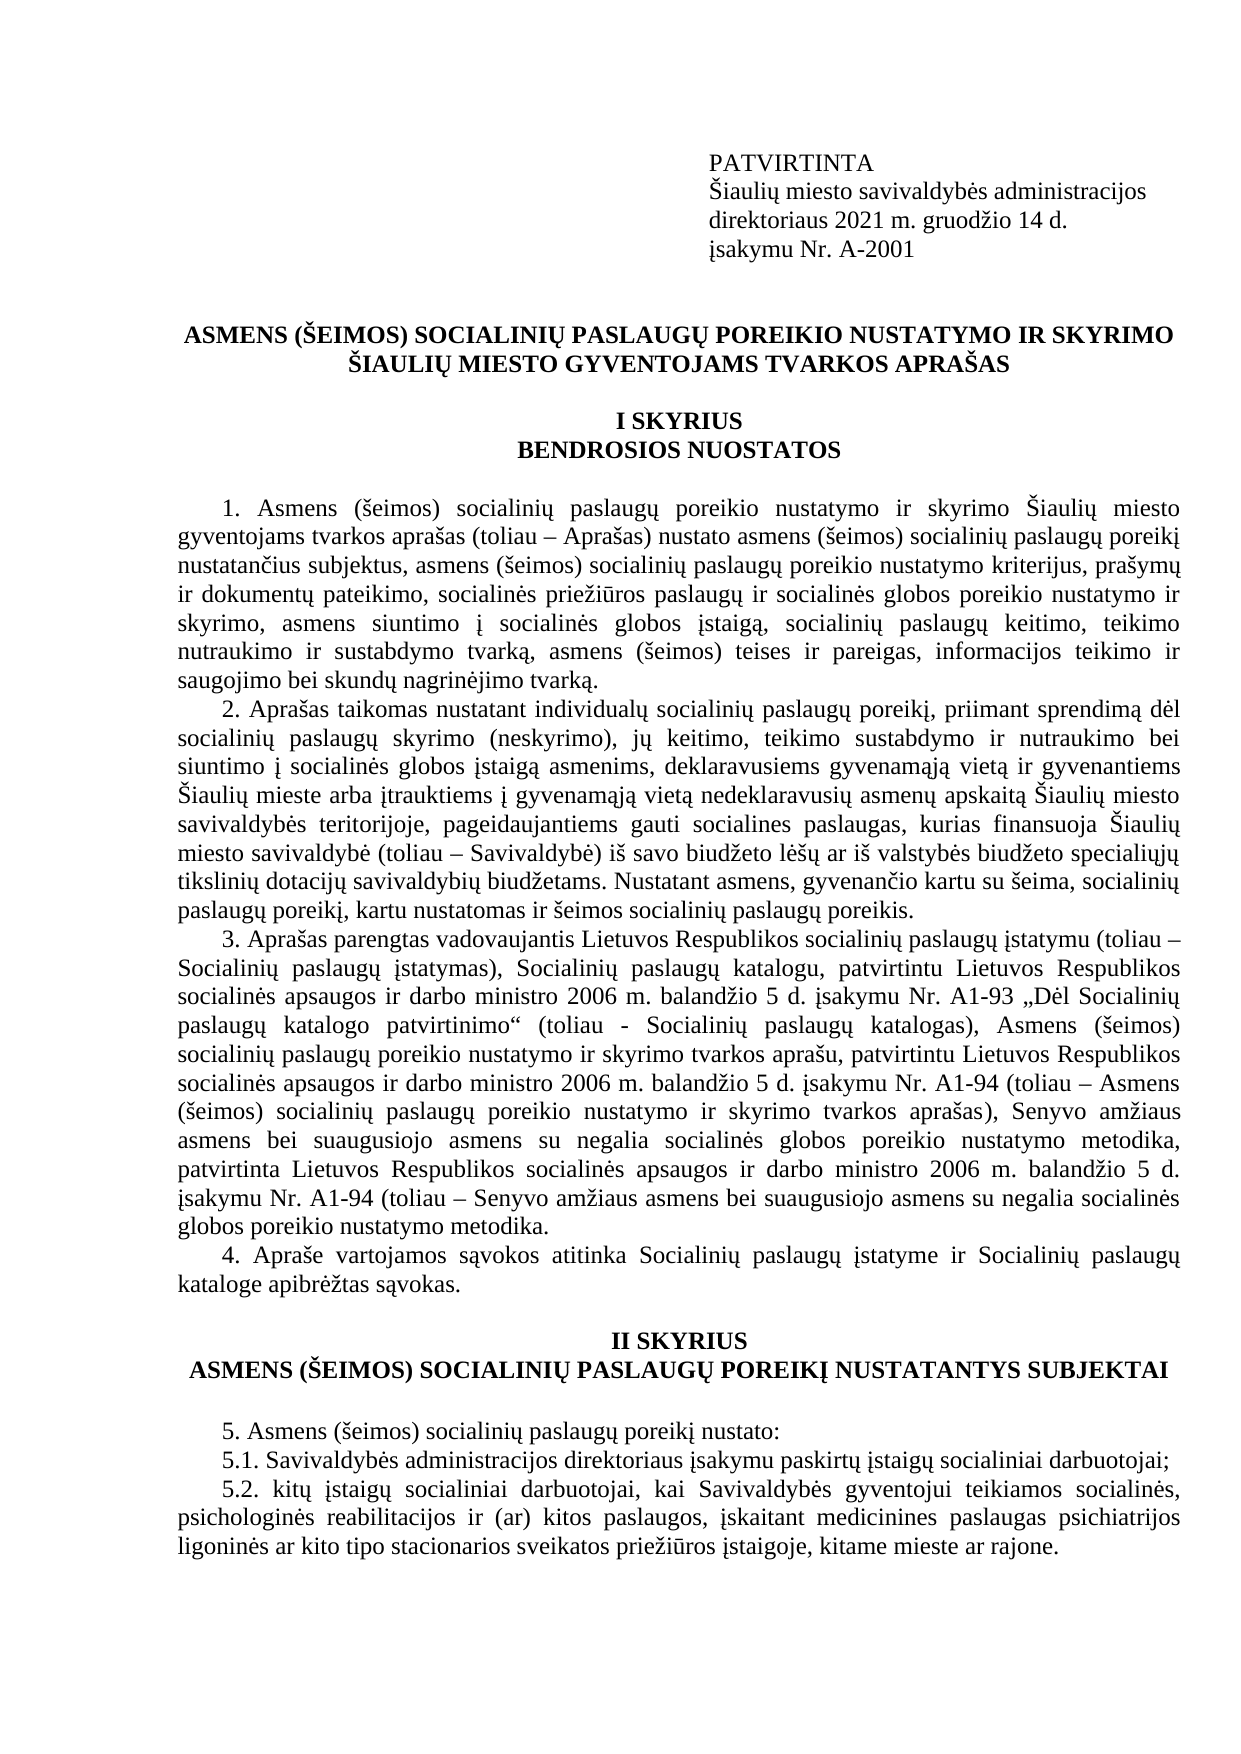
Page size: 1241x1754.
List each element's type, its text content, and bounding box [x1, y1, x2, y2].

text II SKYRIUS [177, 1326, 1181, 1355]
text 3. Aprašas parengtas vadovaujantis Lietuvos Respublikos socialinių paslaugų įstatymu (toliau – Socialinių paslaugų įstatymas), Socialinių paslaugų katalogu, patvirtintu Lietuvos Respublikos socialinės apsaugos ir darbo ministro 2006 m. balandžio 5 d. įsakymu Nr. A1-93 „Dėl Socialinių paslaugų katalogo patvirtinimo“ (toliau - Socialinių paslaugų katalogas), Asmens (šeimos) socialinių paslaugų poreikio nustatymo ir skyrimo tvarkos aprašu, patvirtintu Lietuvos Respublikos socialinės apsaugos ir darbo ministro 2006 m. balandžio 5 d. įsakymu Nr. A1-94 (toliau – Asmens (šeimos) socialinių paslaugų poreikio nustatymo ir skyrimo tvarkos aprašas), Senyvo amžiaus asmens bei suaugusiojo asmens su negalia socialinės globos poreikio nustatymo metodika, patvirtinta Lietuvos Respublikos socialinės apsaugos ir darbo ministro 2006 m. balandžio 5 d. įsakymu Nr. A1-94 (toliau – Senyvo amžiaus asmens bei suaugusiojo asmens su negalia socialinės globos poreikio nustatymo metodika. [177, 924, 1181, 1240]
text ASMENS (ŠEIMOS) SOCIALINIŲ PASLAUGŲ POREIKIO NUSTATYMO IR SKYRIMO ŠIAULIŲ MIESTO GYVENTOJAMS TVARKOS APRAŠAS [177, 320, 1181, 378]
text I SKYRIUS [177, 406, 1181, 435]
text BENDROSIOS NUOSTATOS [177, 435, 1181, 464]
text 5.2. kitų įstaigų socialiniai darbuotojai, kai Savivaldybės gyventojui teikiamos socialinės, psichologinės reabilitacijos ir (ar) kitos paslaugos, įskaitant medicinines paslaugas psichiatrijos ligoninės ar kito tipo stacionarios sveikatos priežiūros įstaigoje, kitame mieste ar rajone. [177, 1474, 1181, 1560]
text 5.1. Savivaldybės administracijos direktoriaus įsakymu paskirtų įstaigų socialiniai darbuotojai; [177, 1445, 1181, 1474]
text ASMENS (ŠEIMOS) SOCIALINIŲ PASLAUGŲ POREIKĮ NUSTATANTYS SUBJEKTAI [177, 1355, 1181, 1384]
text 5. Asmens (šeimos) socialinių paslaugų poreikį nustato: [177, 1416, 1181, 1445]
text PATVIRTINTA [709, 148, 1181, 176]
text Šiaulių miesto savivaldybės administracijos [709, 176, 1181, 205]
text 2. Aprašas taikomas nustatant individualų socialinių paslaugų poreikį, priimant sprendimą dėl socialinių paslaugų skyrimo (neskyrimo), jų keitimo, teikimo sustabdymo ir nutraukimo bei siuntimo į socialinės globos įstaigą asmenims, deklaravusiems gyvenamąją vietą ir gyvenantiems Šiaulių mieste arba įtrauktiems į gyvenamąją vietą nedeklaravusių asmenų apskaitą Šiaulių miesto savivaldybės teritorijoje, pageidaujantiems gauti socialines paslaugas, kurias finansuoja Šiaulių miesto savivaldybė (toliau – Savivaldybė) iš savo biudžeto lėšų ar iš valstybės biudžeto specialiųjų tikslinių dotacijų savivaldybių biudžetams. Nustatant asmens, gyvenančio kartu su šeima, socialinių paslaugų poreikį, kartu nustatomas ir šeimos socialinių paslaugų poreikis. [177, 694, 1181, 924]
text direktoriaus 2021 m. gruodžio 14 d. [709, 205, 1181, 234]
text įsakymu Nr. A-2001 [709, 234, 1181, 263]
text 1. Asmens (šeimos) socialinių paslaugų poreikio nustatymo ir skyrimo Šiaulių miesto gyventojams tvarkos aprašas (toliau – Aprašas) nustato asmens (šeimos) socialinių paslaugų poreikį nustatančius subjektus, asmens (šeimos) socialinių paslaugų poreikio nustatymo kriterijus, prašymų ir dokumentų pateikimo, socialinės priežiūros paslaugų ir socialinės globos poreikio nustatymo ir skyrimo, asmens siuntimo į socialinės globos įstaigą, socialinių paslaugų keitimo, teikimo nutraukimo ir sustabdymo tvarką, asmens (šeimos) teises ir pareigas, informacijos teikimo ir saugojimo bei skundų nagrinėjimo tvarką. [177, 493, 1181, 694]
text 4. Apraše vartojamos sąvokos atitinka Socialinių paslaugų įstatyme ir Socialinių paslaugų kataloge apibrėžtas sąvokas. [177, 1240, 1181, 1298]
